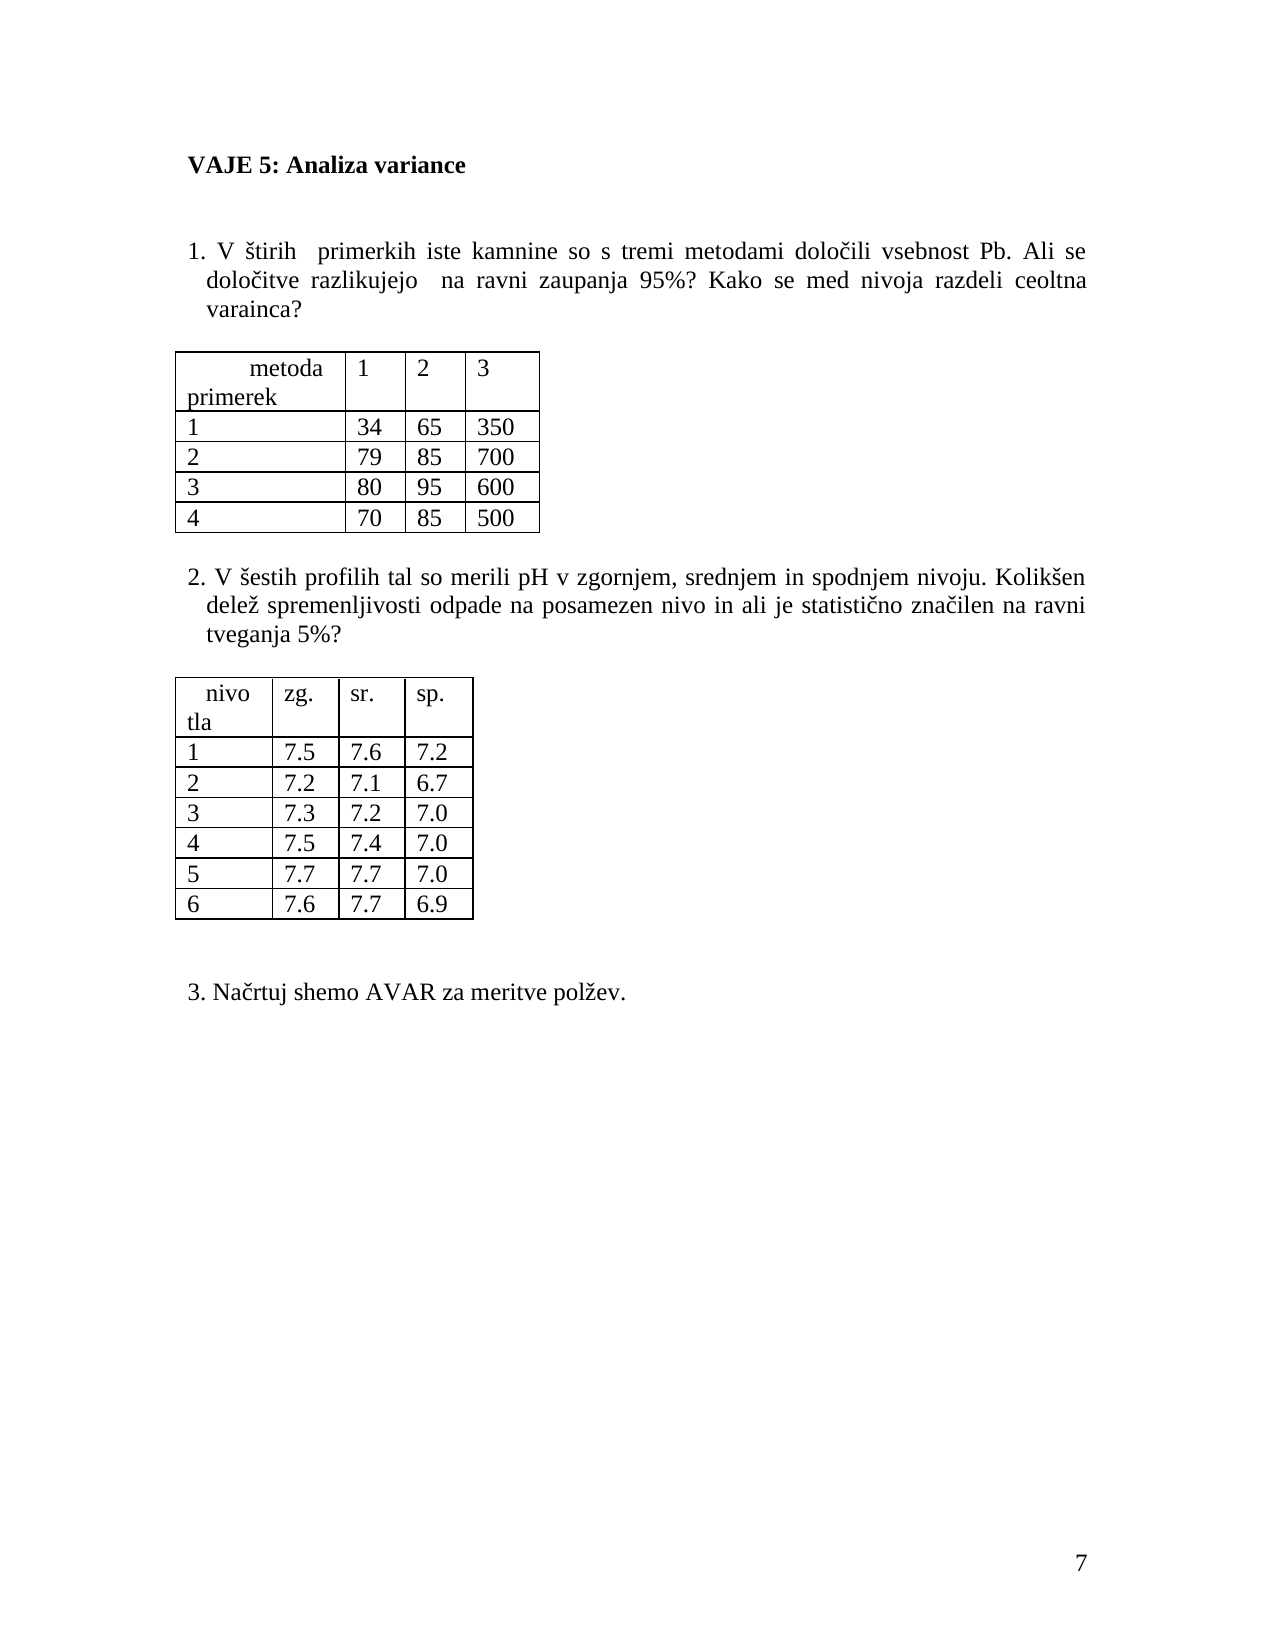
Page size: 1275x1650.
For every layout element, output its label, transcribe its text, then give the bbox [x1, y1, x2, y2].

table_cell 7.1 [340, 768, 404, 797]
table_cell 500 [466, 503, 539, 532]
table_cell 2 [176, 442, 345, 471]
table_cell 79 [346, 442, 405, 471]
table_cell 1 [176, 738, 272, 766]
text VAJE 5: Analiza variance [187, 150, 1087, 179]
text 2. V šestih profilih tal so merili pH v zgornjem, srednjem in spodnjem nivoju. Kolikšen delež spremenljivosti odpade na posamezen nivo in ali je statistično značilen na ravni tveganja 5%? [187, 562, 1087, 648]
table_cell 34 [346, 412, 405, 441]
table_cell 7.7 [340, 859, 404, 887]
table_cell 350 [466, 412, 539, 441]
table_cell 7.4 [340, 828, 404, 857]
table_cell 6.7 [406, 768, 472, 797]
table_cell 700 [466, 442, 539, 471]
text 1. V štirih primerkih iste kamnine so s tremi metodami določili vsebnost Pb. Ali se določitve razlikujejo na ravni zaupanja 95%? Kako se med nivoja razdeli ceoltna varainca? [187, 236, 1087, 322]
table_cell 3 [176, 798, 272, 827]
table_cell 7.7 [340, 889, 404, 918]
table_cell 2 [176, 768, 272, 797]
table_cell 80 [346, 473, 405, 501]
table_cell 7.6 [340, 738, 404, 766]
table_cell 600 [466, 473, 539, 501]
table_cell 7.3 [273, 798, 338, 827]
table_cell 95 [406, 473, 465, 501]
table_cell 7.7 [273, 859, 338, 887]
table_header sp. [406, 678, 472, 736]
table_cell 7.0 [406, 828, 472, 857]
table_cell 6 [176, 889, 272, 918]
table_cell 3 [176, 473, 345, 501]
table_cell 7.0 [406, 798, 472, 827]
table_header metoda primerek [176, 353, 345, 410]
table_header zg. [273, 678, 339, 736]
table_cell 7.5 [273, 828, 338, 857]
table_cell 7.2 [273, 768, 338, 797]
table_cell 85 [406, 503, 465, 532]
table_cell 7.6 [273, 889, 338, 918]
table_cell 65 [406, 412, 465, 441]
table_cell 70 [346, 503, 405, 532]
table_cell 1 [176, 412, 345, 441]
table_header nivo tla [176, 678, 272, 736]
table_header sr. [340, 678, 405, 736]
table_cell 6.9 [406, 889, 472, 918]
table_cell 5 [176, 859, 272, 887]
table_cell 7.2 [406, 738, 472, 766]
table_header 1 [346, 353, 405, 410]
table_cell 7.2 [340, 798, 404, 827]
table_cell 7.0 [406, 859, 472, 887]
table_header 2 [406, 353, 465, 410]
table_cell 7.5 [273, 738, 338, 766]
table_cell 4 [176, 503, 345, 532]
table_cell 85 [406, 442, 465, 471]
text 3. Načrtuj shemo AVAR za meritve polžev. [187, 977, 1087, 1006]
table_header 3 [466, 353, 539, 410]
table_cell 4 [176, 828, 272, 857]
